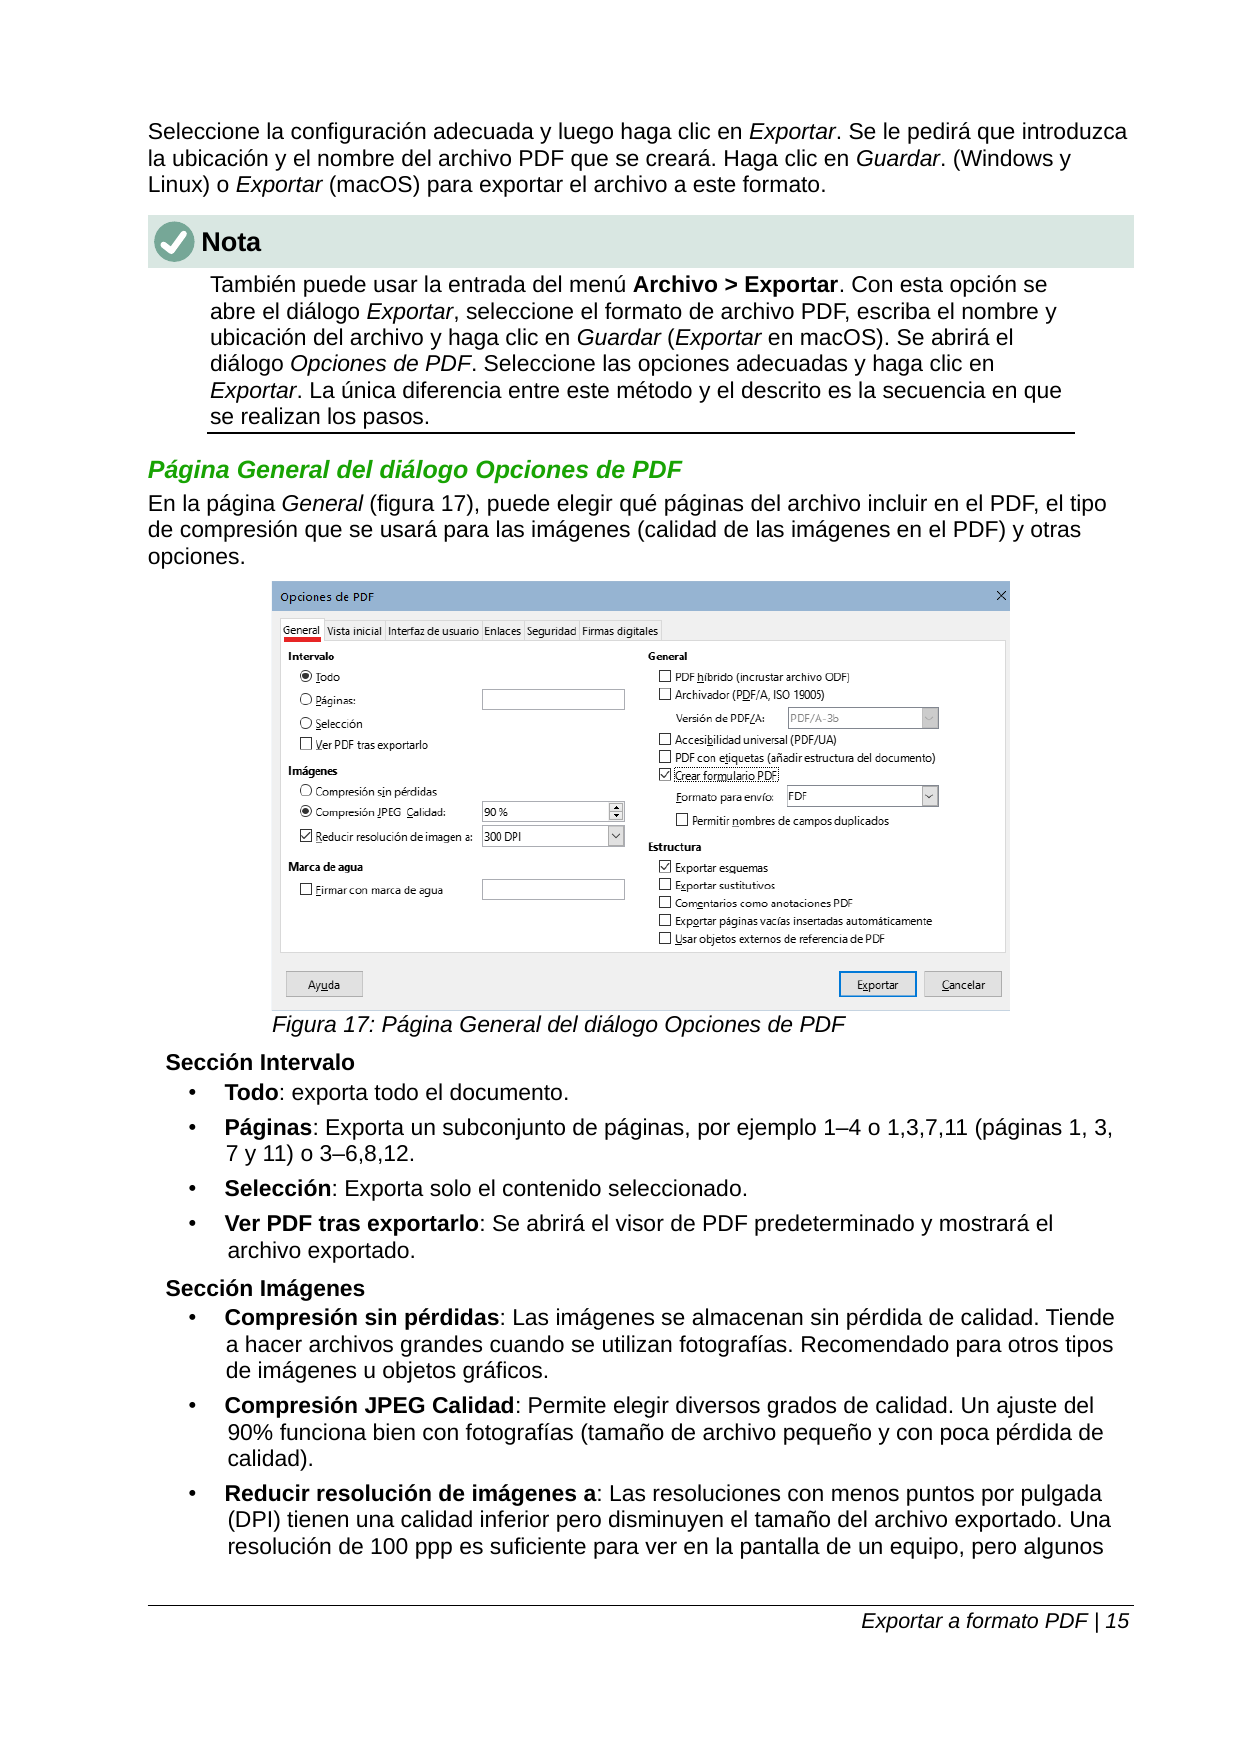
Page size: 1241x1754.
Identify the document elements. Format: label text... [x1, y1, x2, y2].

subtitle Página General del diálogo Opciones de PDF [148, 455, 1134, 484]
text Sección Imágenes [165, 1275, 1134, 1301]
text Figura 17: Página General del diálogo Opciones de PDF [272, 1011, 1010, 1037]
subtitle Nota [148, 215, 1134, 268]
list Todo: exporta todo el documento. [185, 1076, 1134, 1105]
list Páginas: Exporta un subconjunto de páginas, por ejemplo 1–4 o 1,3,7,11 (páginas 1, 3, 7 y 11) o 3–6,8,12. [185, 1111, 1134, 1166]
list Ver PDF tras exportarlo: Se abrirá el visor de PDF predeterminado y mostrará el archivo exportado. [185, 1207, 1134, 1266]
text Seleccione la configuración adecuada y luego haga clic en Exportar. Se le pedirá que introduzca la ubicación y el nombre del archivo PDF que se creará. Haga clic en Guardar. (Windows y Linux) o Exportar (macOS) para exportar el archivo a este formato. [148, 118, 1134, 197]
text En la página General (figura 17), puede elegir qué páginas del archivo incluir en el PDF, el tipo de compresión que se usará para las imágenes (calidad de las imágenes en el PDF) y otras opciones. [148, 490, 1134, 569]
list Compresión JPEG Calidad: Permite elegir diversos grados de calidad. Un ajuste del 90% funciona bien con fotografías (tamaño de archivo pequeño y con poca pérdida de calidad). [185, 1389, 1134, 1471]
list Selección: Exporta solo el contenido seleccionado. [185, 1172, 1134, 1202]
text También puede usar la entrada del menú Archivo > Exportar. Con esta opción se abre el diálogo Exportar, seleccione el formato de archivo PDF, escriba el nombre y ubicación del archivo y haga clic en Guardar (Exportar en macOS). Se abrirá el diálogo Opciones de PDF. Seleccione las opciones adecuadas y haga clic en Exportar. La única diferencia entre este método y el descrito es la secuencia en que se realizan los pasos. [207, 268, 1075, 432]
picture [271, 581, 1010, 1011]
list Reducir resolución de imágenes a: Las resoluciones con menos puntos por pulgada (DPI) tienen una calidad inferior pero disminuyen el tamaño del archivo exportado. Una resolución de 100 ppp es suficiente para ver en la pantalla de un equipo, pero algunos [185, 1477, 1134, 1562]
list Compresión sin pérdidas: Las imágenes se almacenan sin pérdida de calidad. Tiende a hacer archivos grandes cuando se utilizan fotografías. Recomendado para otros tipos de imágenes u objetos gráficos. [185, 1301, 1134, 1383]
text Sección Intervalo [165, 1049, 1134, 1076]
